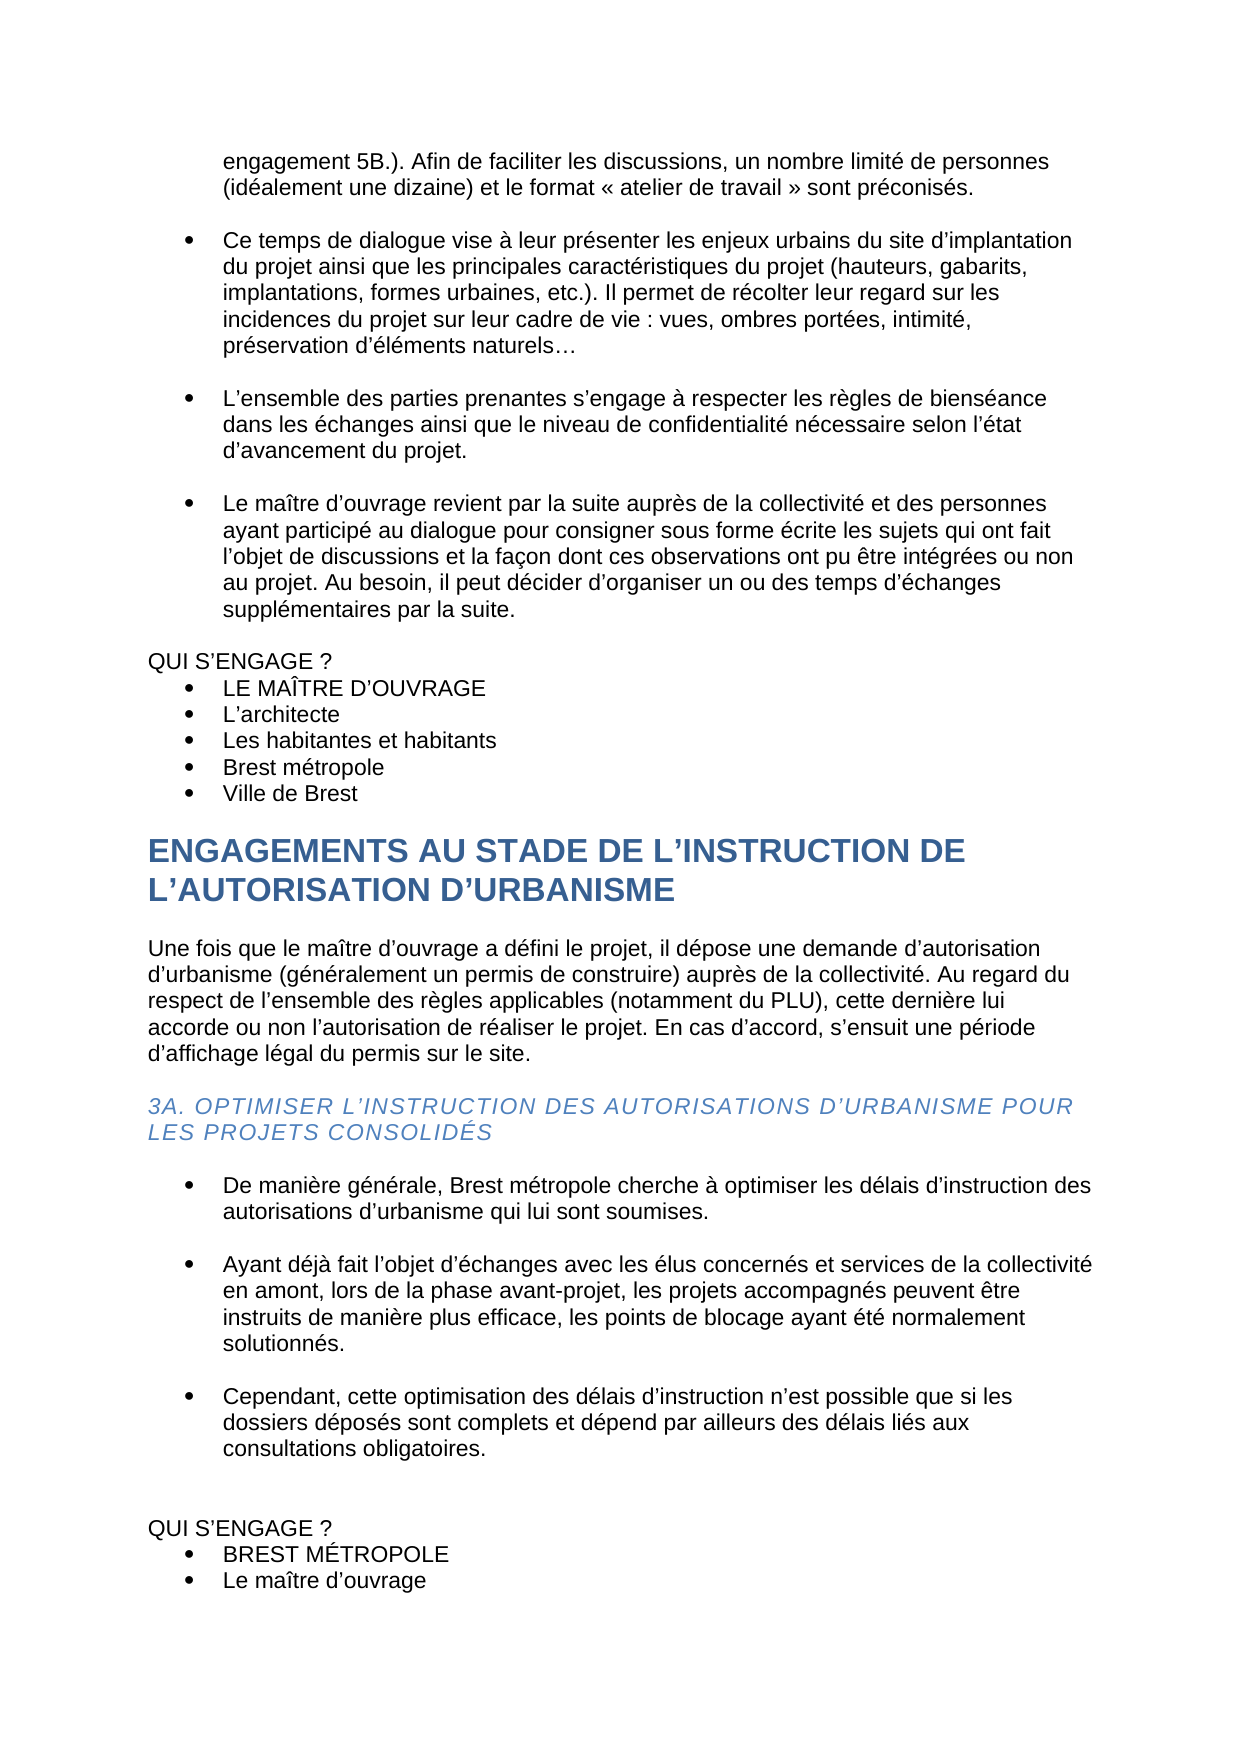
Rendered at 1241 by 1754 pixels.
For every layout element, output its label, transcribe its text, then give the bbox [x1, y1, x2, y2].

text QUI S’ENGAGE ? [148, 1514, 1093, 1541]
subtitle ENGAGEMENTS AU STADE DE L’INSTRUCTION DE L’AUTORISATION D’URBANISME [148, 831, 1093, 908]
list engagement 5B.). Afin de faciliter les discussions, un nombre limité de personnes (idéalement une dizaine) et le format « atelier de travail » sont préconisés. [185, 148, 1093, 200]
list Ce temps de dialogue vise à leur présenter les enjeux urbains du site d’implantation du projet ainsi que les principales caractéristiques du projet (hauteurs, gabarits, implantations, formes urbaines, etc.). Il permet de récolter leur regard sur les incidences du projet sur leur cadre de vie : vues, ombres portées, intimité, préservation d’éléments naturels… [185, 227, 1093, 358]
list Ville de Brest [185, 780, 1093, 806]
text Une fois que le maître d’ouvrage a défini le projet, il dépose une demande d’autorisation d’urbanisme (généralement un permis de construire) auprès de la collectivité. Au regard du respect de l’ensemble des règles applicables (notamment du PLU), cette dernière lui accorde ou non l’autorisation de réaliser le projet. En cas d’accord, s’ensuit une période d’affichage légal du permis sur le site. [148, 935, 1093, 1066]
text QUI S’ENGAGE ? [148, 648, 1093, 675]
text 3A. OPTIMISER L’INSTRUCTION DES AUTORISATIONS D’URBANISME POUR LES PROJETS CONSOLIDÉS [148, 1093, 1093, 1146]
list L’architecte [185, 701, 1093, 727]
list LE MAÎTRE D’OUVRAGE [185, 675, 1093, 701]
list Les habitantes et habitants [185, 727, 1093, 754]
list Ayant déjà fait l’objet d’échanges avec les élus concernés et services de la collectivité en amont, lors de la phase avant-projet, les projets accompagnés peuvent être instruits de manière plus efficace, les points de blocage ayant été normalement solutionnés. [185, 1251, 1093, 1356]
list Le maître d’ouvrage revient par la suite auprès de la collectivité et des personnes ayant participé au dialogue pour consigner sous forme écrite les sujets qui ont fait l’objet de discussions et la façon dont ces observations ont pu être intégrées ou non au projet. Au besoin, il peut décider d’organiser un ou des temps d’échanges supplémentaires par la suite. [185, 490, 1093, 622]
list De manière générale, Brest métropole cherche à optimiser les délais d’instruction des autorisations d’urbanisme qui lui sont soumises. [185, 1172, 1093, 1224]
list Cependant, cette optimisation des délais d’instruction n’est possible que si les dossiers déposés sont complets et dépend par ailleurs des délais liés aux consultations obligatoires. [185, 1383, 1093, 1462]
list Le maître d’ouvrage [185, 1567, 1093, 1593]
list L’ensemble des parties prenantes s’engage à respecter les règles de bienséance dans les échanges ainsi que le niveau de confidentialité nécessaire selon l’état d’avancement du projet. [185, 385, 1093, 464]
list Brest métropole [185, 754, 1093, 780]
list BREST MÉTROPOLE [185, 1541, 1093, 1567]
